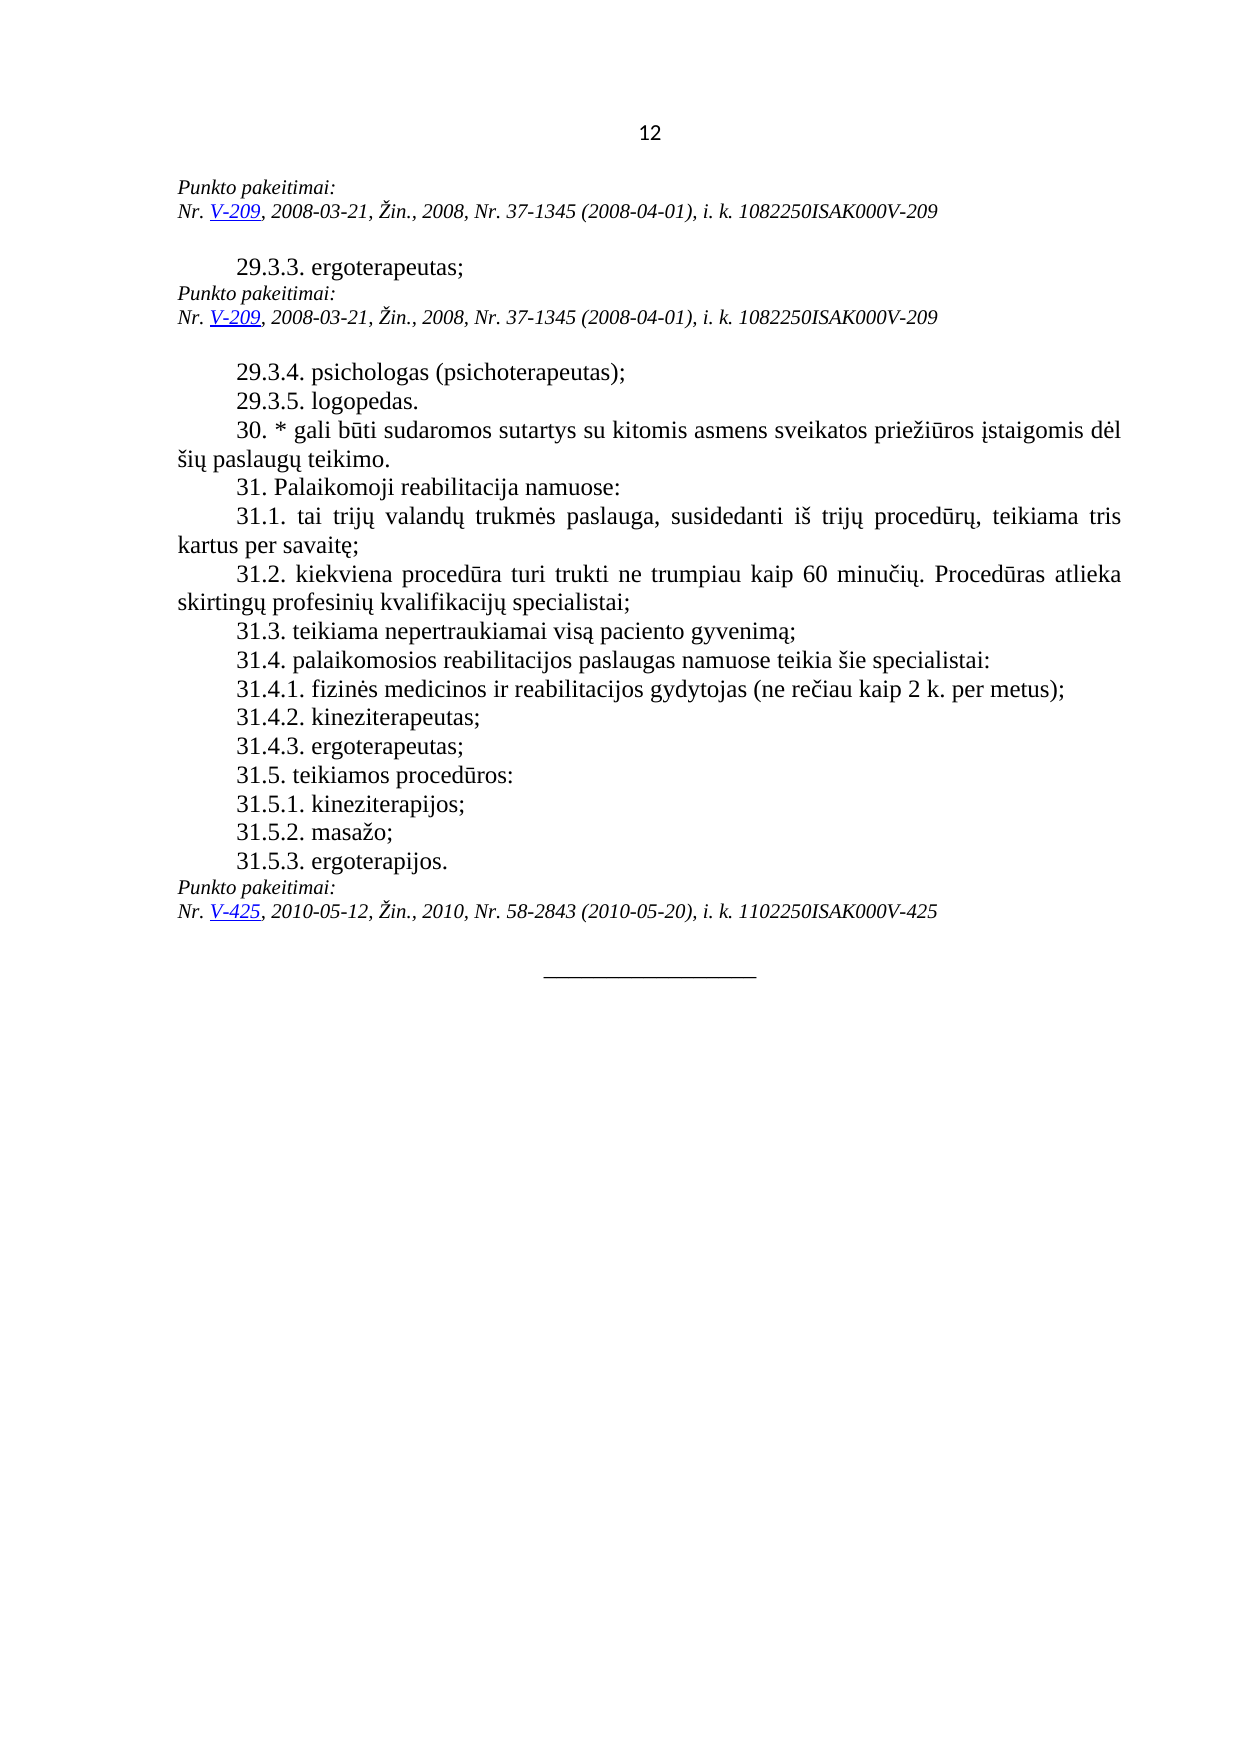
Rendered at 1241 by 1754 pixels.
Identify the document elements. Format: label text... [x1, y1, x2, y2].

text 31.3. teikiama nepertraukiamai visą paciento gyvenimą; [177, 616, 1122, 645]
text 29.3.3. ergoterapeutas; [177, 252, 1122, 281]
text 31.2. kiekviena procedūra turi trukti ne trumpiau kaip 60 minučių. Procedūras atlieka skirtingų profesinių kvalifikacijų specialistai; [177, 559, 1122, 616]
text _________________ [177, 952, 1122, 981]
text 31.1. tai trijų valandų trukmės paslauga, susidedanti iš trijų procedūrų, teikiama tris kartus per savaitę; [177, 501, 1122, 559]
text Nr. V-425, 2010-05-12, Žin., 2010, Nr. 58-2843 (2010-05-20), i. k. 1102250ISAK000V-425 [177, 899, 1122, 923]
text Punkto pakeitimai: [177, 175, 1122, 199]
text 31.4.1. fizinės medicinos ir reabilitacijos gydytojas (ne rečiau kaip 2 k. per metus); [177, 674, 1122, 702]
text Punkto pakeitimai: [177, 875, 1122, 899]
text 31.5.3. ergoterapijos. [177, 846, 1122, 875]
text 31.4.3. ergoterapeutas; [177, 731, 1122, 760]
text 31.5.2. masažo; [177, 817, 1122, 846]
text Punkto pakeitimai: [177, 281, 1122, 304]
text 31.5. teikiamos procedūros: [177, 760, 1122, 789]
text 31. Palaikomoji reabilitacija namuose: [177, 472, 1122, 501]
text 31.5.1. kineziterapijos; [177, 789, 1122, 817]
text 29.3.5. logopedas. [177, 386, 1122, 415]
text Nr. V-209, 2008-03-21, Žin., 2008, Nr. 37-1345 (2008-04-01), i. k. 1082250ISAK000V-209 [177, 304, 1122, 329]
text 30. * gali būti sudaromos sutartys su kitomis asmens sveikatos priežiūros įstaigomis dėl šių paslaugų teikimo. [177, 415, 1122, 472]
text 31.4.2. kineziterapeutas; [177, 702, 1122, 731]
text Nr. V-209, 2008-03-21, Žin., 2008, Nr. 37-1345 (2008-04-01), i. k. 1082250ISAK000V-209 [177, 199, 1122, 223]
text 31.4. palaikomosios reabilitacijos paslaugas namuose teikia šie specialistai: [177, 645, 1122, 674]
text 29.3.4. psichologas (psichoterapeutas); [177, 357, 1122, 386]
